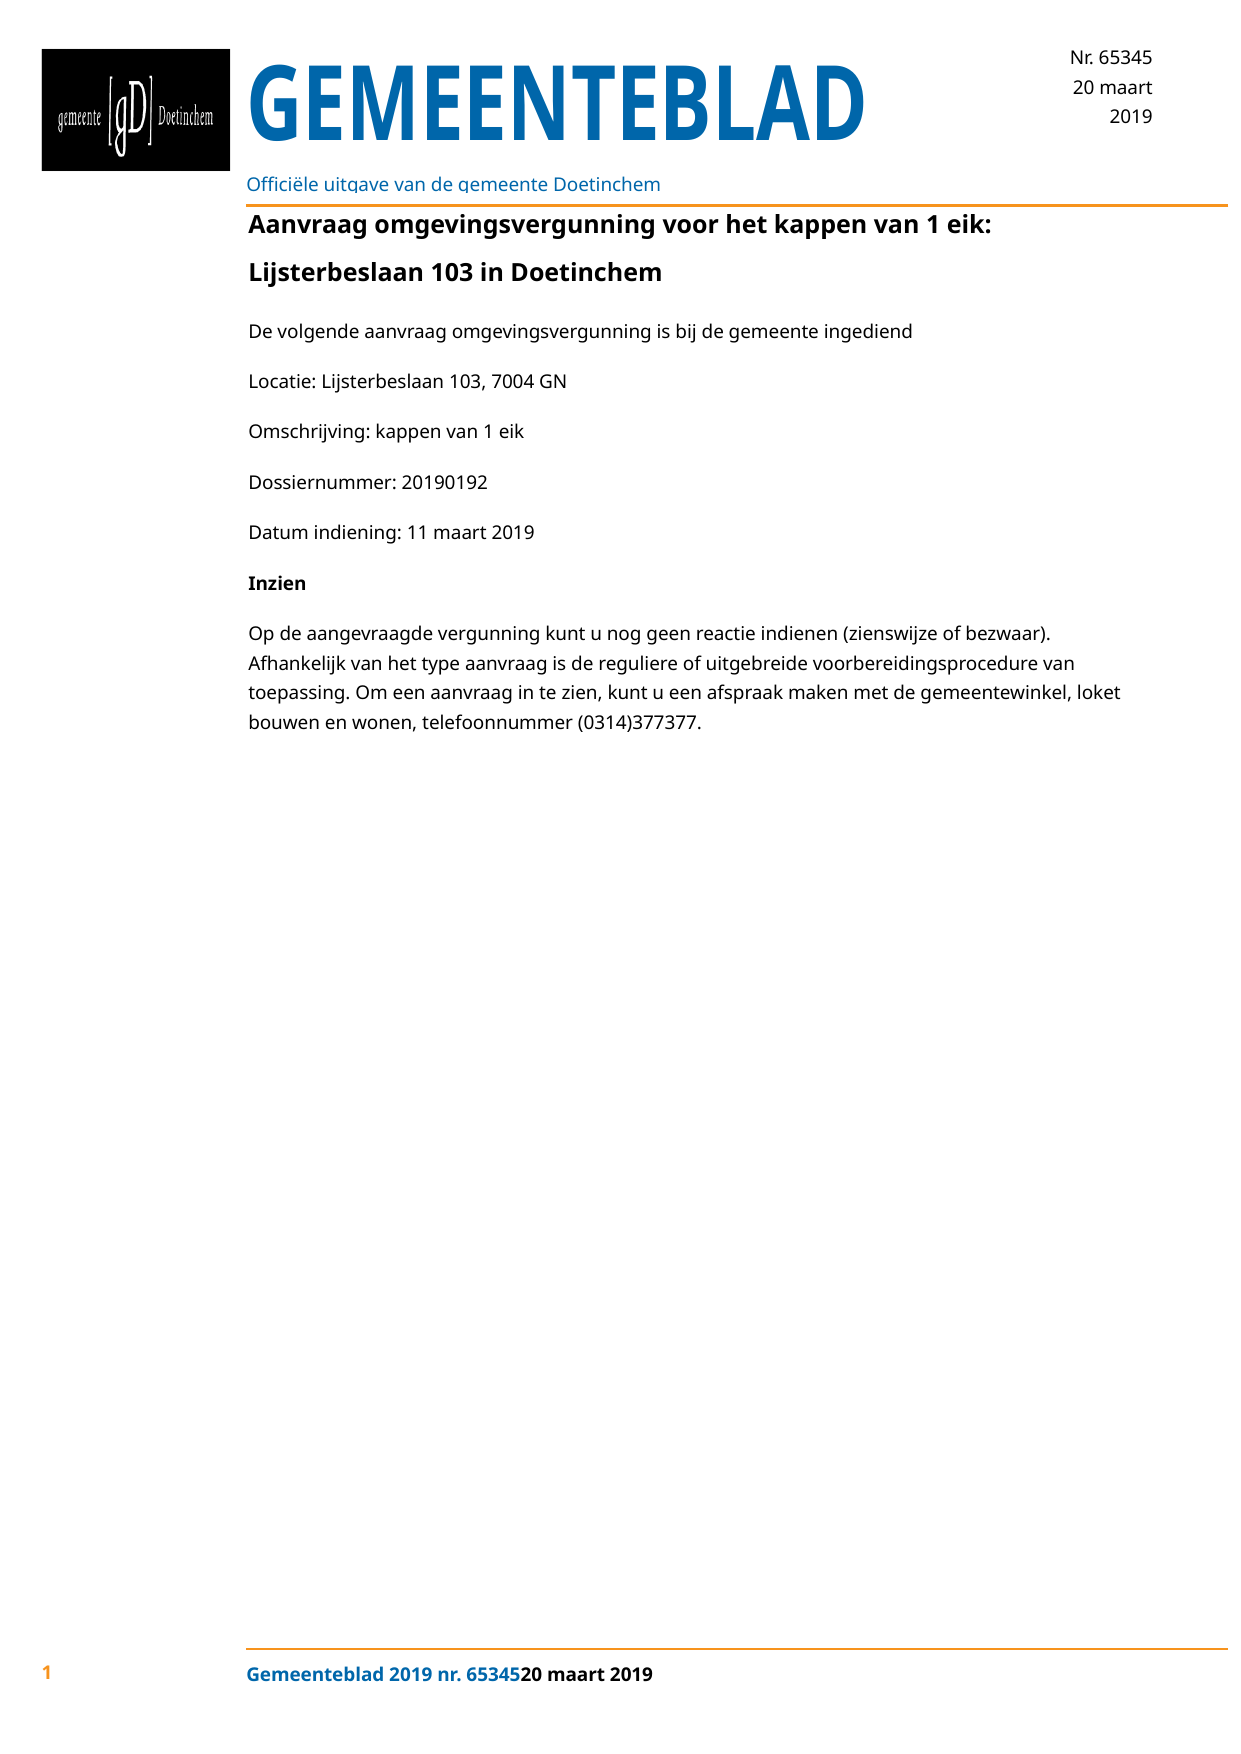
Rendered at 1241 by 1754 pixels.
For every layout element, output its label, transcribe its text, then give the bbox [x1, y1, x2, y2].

text De volgende aanvraag omgevingsvergunning is bij de gemeente ingediend [248, 318, 1152, 344]
picture [41, 47, 231, 172]
text Locatie: Lijsterbeslaan 103, 7004 GN [248, 368, 1152, 394]
text Omschrijving: kappen van 1 eik [248, 419, 1152, 444]
text Datum indiening: 11 maart 2019 [248, 519, 1152, 545]
text Inzien [248, 570, 1152, 596]
text Dossiernummer: 20190192 [248, 469, 1152, 495]
text Op de aangevraagde vergunning kunt u nog geen reactie indienen (zienswijze of bezwaar). Afhankelijk van het type aanvraag is de reguliere of uitgebreide voorbereidingsprocedure van toepassing. Om een aanvraag in te zien, kunt u een afspraak maken met de gemeentewinkel, loket bouwen en wonen, telefoonnummer (0314)377377. [248, 620, 1152, 735]
text Aanvraag omgevingsvergunning voor het kappen van 1 eik: Lijsterbeslaan 103 in Doetinchem [248, 207, 1152, 288]
